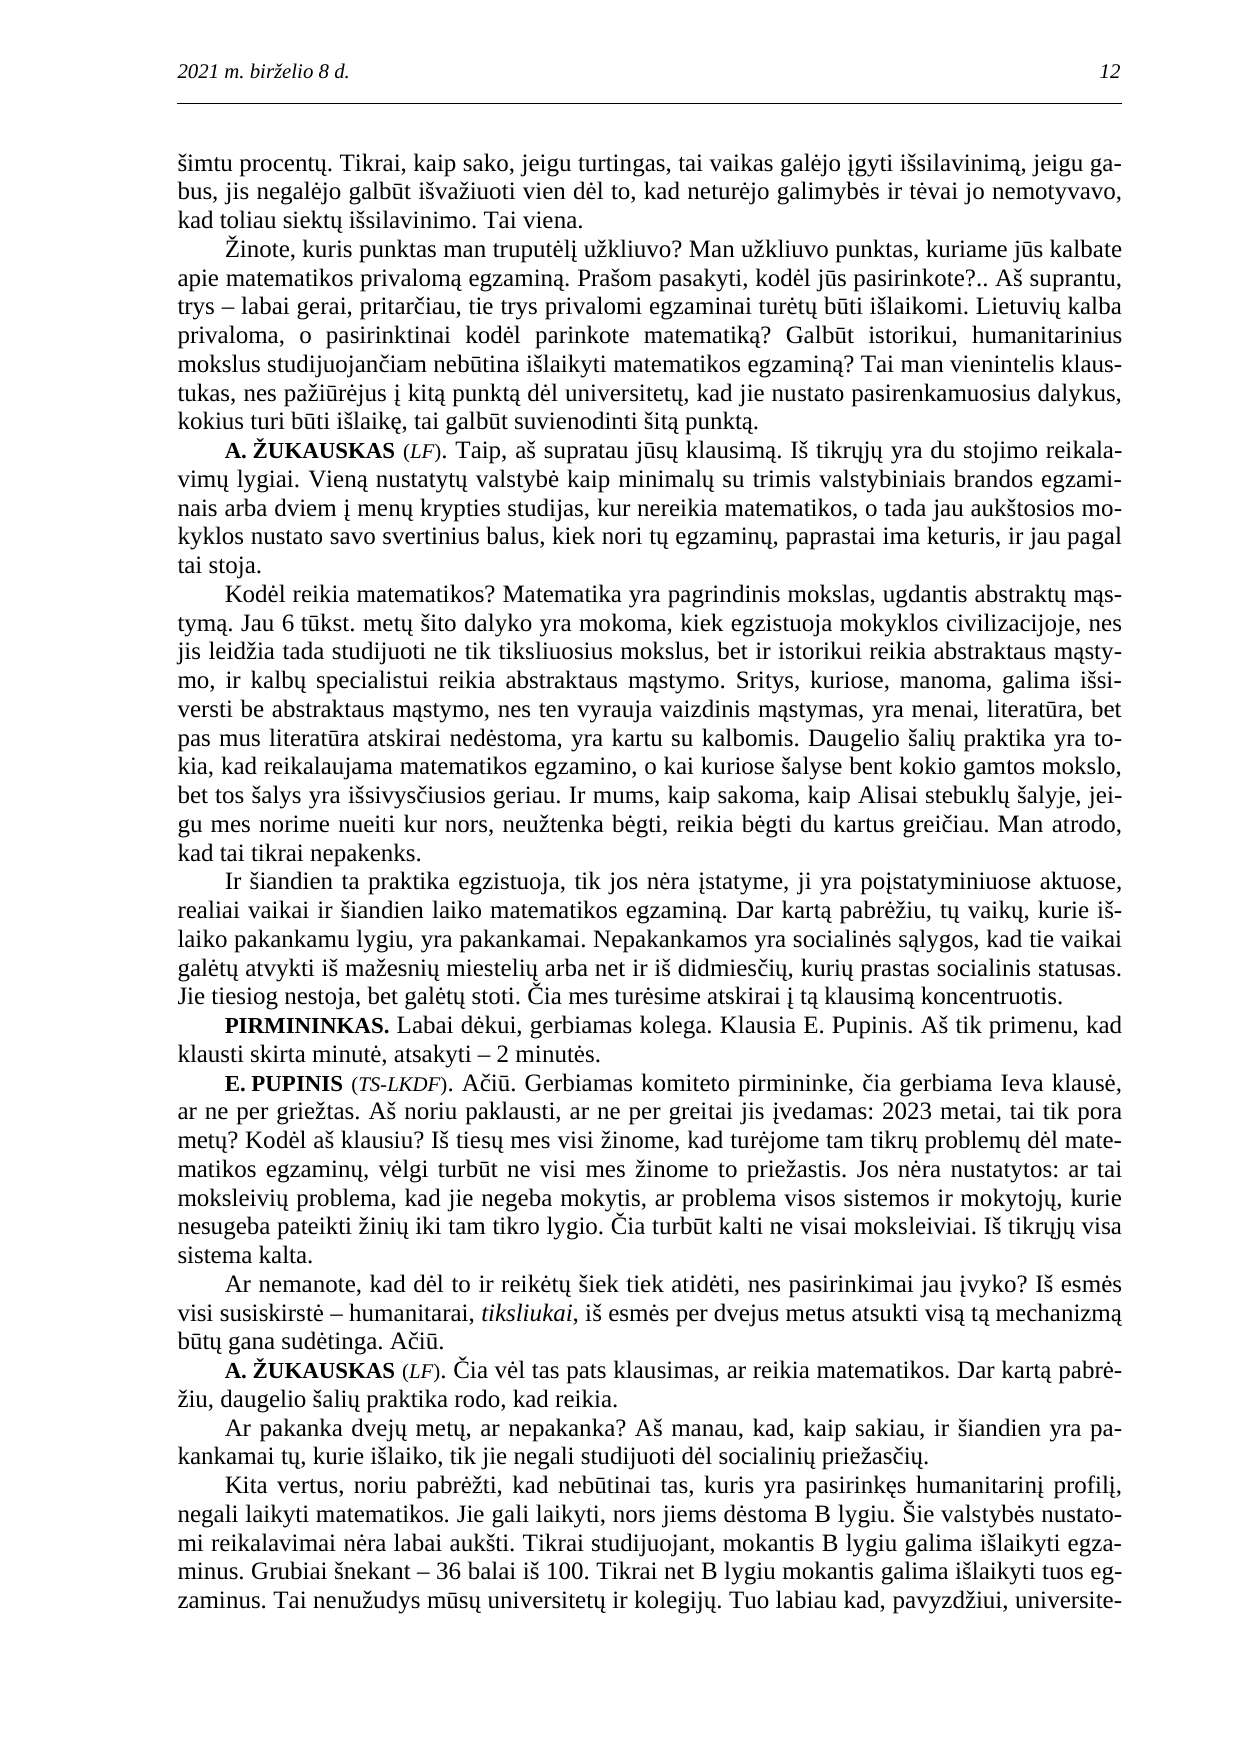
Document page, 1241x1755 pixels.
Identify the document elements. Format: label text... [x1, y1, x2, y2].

text Ar ne­ma­no­te, kad dėl to ir rei­kė­tų šiek tiek ati­dė­ti, nes pa­si­rin­ki­mai jau įvy­ko? Iš es­mės vi­si su­si­skirs­tė – hu­ma­ni­ta­rai, tiks­liu­kai, iš es­mės per dve­jus me­tus at­suk­ti vi­są tą me­cha­niz­mą bū­tų ga­na su­dė­tin­ga. Ačiū. [177, 1269, 1122, 1355]
text Ko­dėl rei­kia ma­te­ma­ti­kos? Ma­te­ma­ti­ka yra pa­grin­di­nis moks­las, ug­dan­tis abst­rak­tų mąs­ty­mą. Jau 6 tūkst. me­tų ši­to da­ly­ko yra mo­ko­ma, kiek eg­zis­tuo­ja mo­kyk­los ci­vi­li­za­ci­jo­je, nes jis lei­džia ta­da stu­di­juo­ti ne tik tiks­liuo­sius moks­lus, bet ir is­to­ri­kui rei­kia abst­rak­taus mąs­ty­mo, ir kal­bų spe­cia­lis­tui rei­kia abst­rak­taus mąs­ty­mo. Sri­tys, ku­rio­se, ma­no­ma, ga­li­ma iš­si­vers­ti be abst­rak­taus mąs­ty­mo, nes ten vy­rau­ja vaiz­di­nis mąs­ty­mas, yra me­nai, li­te­ra­tū­ra, bet pas mus li­te­ra­tū­ra at­ski­rai ne­dės­to­ma, yra kar­tu su kal­bo­mis. Dau­ge­lio ša­lių prak­ti­ka yra to­kia, kad rei­ka­lau­ja­ma ma­te­ma­ti­kos eg­za­mi­no, o kai ku­rio­se ša­ly­se bent ko­kio gam­tos moks­lo, bet tos ša­lys yra iš­si­vys­čiu­sios ge­riau. Ir mums, kaip sa­ko­ma, kaip Ali­sai ste­buk­lų ša­ly­je, jei­gu mes no­ri­me nu­ei­ti kur nors, ne­už­ten­ka bėg­ti, rei­kia bėg­ti du kar­tus grei­čiau. Man at­ro­do, kad tai tik­rai ne­pa­kenks. [177, 579, 1122, 866]
text Ir šian­dien ta prak­ti­ka eg­zis­tuo­ja, tik jos nė­ra įsta­ty­me, ji yra po­įsta­ty­mi­niuo­se ak­tuo­se, re­a­liai vai­kai ir šian­dien lai­ko ma­te­ma­ti­kos eg­za­mi­ną. Dar kar­tą pa­brė­žiu, tų vai­kų, ku­rie iš­lai­ko pa­kan­ka­mu ly­giu, yra pa­kan­ka­mai. Ne­pa­kan­ka­mos yra so­cia­li­nės są­ly­gos, kad tie vai­kai ga­lė­tų at­vyk­ti iš ma­žes­nių mies­te­lių ar­ba net ir iš did­mies­čių, ku­rių pras­tas so­cia­li­nis sta­tu­sas. Jie tie­siog ne­sto­ja, bet ga­lė­tų sto­ti. Čia mes tu­rė­si­me at­ski­rai į tą klau­si­mą kon­cen­truo­tis. [177, 866, 1122, 1010]
text šim­tu pro­cen­tų. Tik­rai, kaip sa­ko, jei­gu tur­tin­gas, tai vai­kas ga­lė­jo į­gy­ti iš­si­la­vi­ni­mą, jei­gu ga­bus, jis ne­ga­lė­jo gal­būt iš­va­žiuo­ti vien dėl to, kad ne­tu­rė­jo ga­li­my­bės ir tė­vai jo ne­mo­ty­va­vo, kad to­liau siek­tų iš­si­la­vi­ni­mo. Tai vie­na. [177, 148, 1122, 234]
text Ki­ta ver­tus, no­riu pa­brėž­ti, kad ne­bū­ti­nai tas, ku­ris yra pa­si­rin­kęs hu­ma­ni­ta­ri­nį pro­fi­lį, ne­ga­li lai­ky­ti ma­te­ma­ti­kos. Jie ga­li lai­ky­ti, nors jiems dės­to­ma B ly­giu. Šie vals­ty­bės nu­sta­to­mi rei­ka­la­vi­mai nė­ra la­bai aukš­ti. Tik­rai stu­di­juo­jant, mo­kan­tis B ly­giu ga­li­ma iš­lai­ky­ti eg­za­mi­nus. Gru­biai šne­kant – 36 ba­lai iš 100. Tik­rai net B ly­giu mo­kan­tis ga­li­ma iš­lai­ky­ti tuos eg­za­mi­nus. Tai ne­nu­žu­dys mū­sų uni­ver­si­te­tų ir ko­le­gi­jų. Tuo la­biau kad, pa­vyz­džiui, uni­ver­si­te­ [177, 1470, 1122, 1614]
text PIRMININKAS. La­bai dė­kui, ger­bia­mas ko­le­ga. Klau­sia E. Pu­pi­nis. Aš tik pri­me­nu, kad klaus­ti skir­ta mi­nu­tė, at­sa­ky­ti – 2 mi­nu­tės. [177, 1010, 1122, 1068]
text A. ŽUKAUSKAS (LF). Čia vėl tas pats klau­si­mas, ar rei­kia ma­te­ma­ti­kos. Dar kar­tą pa­brė­žiu, dau­ge­lio ša­lių prak­ti­ka ro­do, kad rei­kia. [177, 1355, 1122, 1413]
text Ži­no­te, ku­ris punk­tas man tru­pu­tė­lį už­kliu­vo? Man už­kliu­vo punk­tas, ku­ria­me jūs kal­ba­te apie ma­te­ma­ti­kos pri­va­lo­mą eg­za­mi­ną. Pra­šom pa­sa­ky­ti, ko­dėl jūs pa­si­rin­ko­te?.. Aš su­pran­tu, trys – la­bai ge­rai, pri­tar­čiau, tie trys pri­va­lo­mi eg­za­mi­nai tu­rė­tų bū­ti iš­lai­ko­mi. Lie­tu­vių kal­ba pri­va­lo­ma, o pa­si­rink­ti­nai ko­dėl pa­rin­ko­te ma­te­ma­ti­ką? Gal­būt is­to­ri­kui, hu­ma­ni­ta­ri­nius moks­lus stu­di­juo­jan­čiam ne­bū­ti­na iš­lai­ky­ti ma­te­ma­ti­kos eg­za­mi­ną? Tai man vie­nin­te­lis klaus­tu­kas, nes pa­žiū­rė­jus į ki­tą punk­tą dėl uni­ver­si­te­tų, kad jie nu­sta­to pa­si­ren­ka­muo­sius da­ly­kus, ko­kius tu­ri bū­ti iš­lai­kę, tai gal­būt su­vie­no­din­ti ši­tą punk­tą. [177, 234, 1122, 435]
text A. ŽUKAUSKAS (LF). Taip, aš su­pra­tau jū­sų klau­si­mą. Iš tik­rų­jų yra du sto­ji­mo rei­ka­la­vi­mų ly­giai. Vie­ną nu­sta­ty­tų vals­ty­bė kaip mi­ni­ma­lų su tri­mis vals­ty­bi­niais bran­dos eg­za­mi­nais ar­ba dviem į me­nų kryp­ties stu­di­jas, kur ne­rei­kia ma­te­ma­ti­kos, o ta­da jau aukš­to­sios mo­kyk­los nu­sta­to sa­vo sver­ti­nius ba­lus, kiek no­ri tų eg­za­mi­nų, pa­pras­tai ima ke­tu­ris, ir jau pa­gal tai sto­ja. [177, 435, 1122, 579]
text Ar pa­kan­ka dve­jų me­tų, ar ne­pa­kan­ka? Aš ma­nau, kad, kaip sa­kiau, ir šian­dien yra pa­kan­ka­mai tų, ku­rie iš­lai­ko, tik jie ne­ga­li stu­di­juo­ti dėl so­cia­li­nių prie­žas­čių. [177, 1413, 1122, 1470]
text E. PUPINIS (TS-LKDF). Ačiū. Ger­bia­mas ko­mi­te­to pir­mi­nin­ke, čia ger­bia­ma Ie­va klau­sė, ar ne per griež­tas. Aš no­riu pa­klaus­ti, ar ne per grei­tai jis įve­da­mas: 2023 me­tai, tai tik po­ra me­tų? Ko­dėl aš klau­siu? Iš tie­sų mes vi­si ži­no­me, kad tu­rė­jo­me tam tik­rų pro­ble­mų dėl ma­te­ma­ti­kos eg­za­mi­nų, vėl­gi tur­būt ne vi­si mes ži­no­me to prie­žas­tis. Jos nė­ra nu­sta­ty­tos: ar tai moks­lei­vių pro­ble­ma, kad jie ne­ge­ba mo­ky­tis, ar pro­ble­ma vi­sos sis­te­mos ir mo­ky­to­jų, ku­rie ne­su­ge­ba pa­teik­ti ži­nių iki tam tik­ro ly­gio. Čia tur­būt kal­ti ne vi­sai moks­lei­viai. Iš tik­rų­jų vi­sa sis­te­ma kal­ta. [177, 1068, 1122, 1269]
